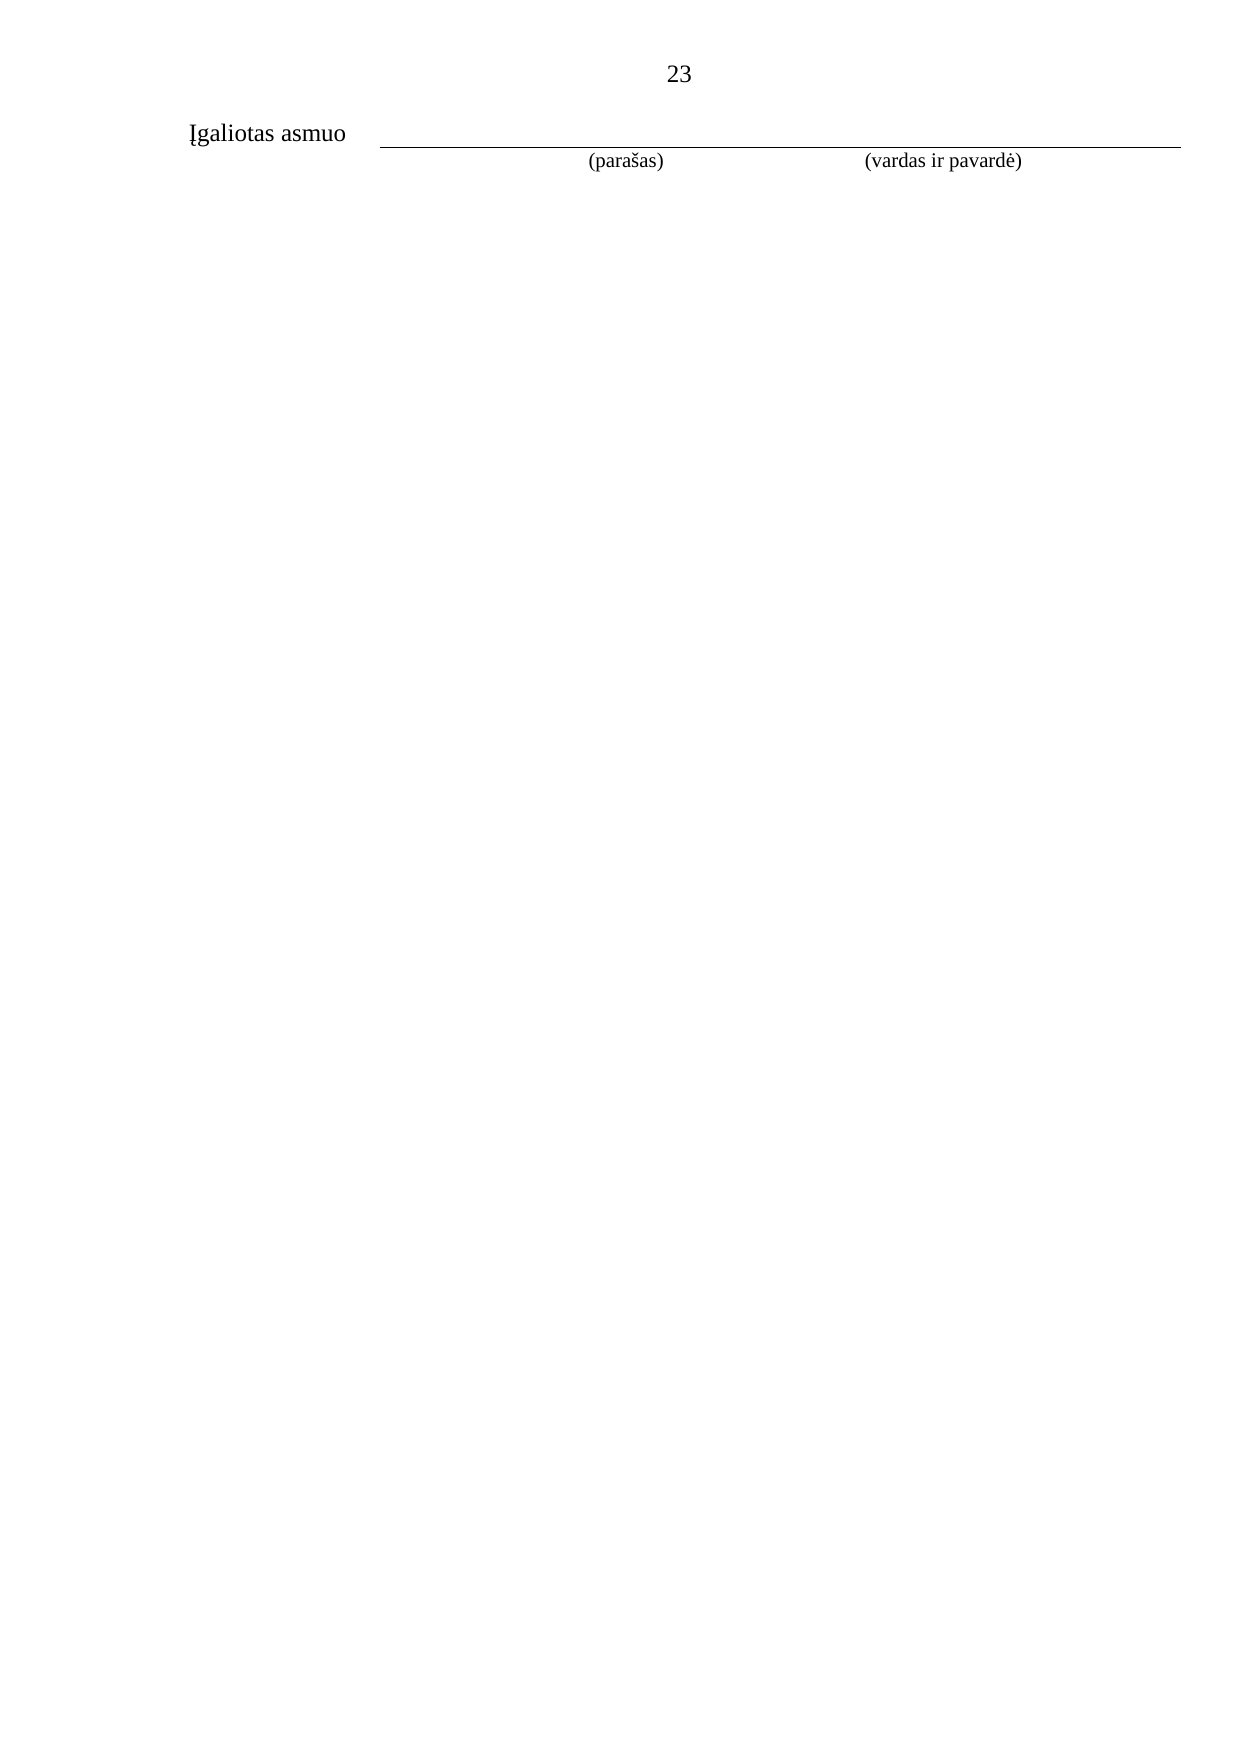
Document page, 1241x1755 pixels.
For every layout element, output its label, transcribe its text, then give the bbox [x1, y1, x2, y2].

table_header [380, 118, 1181, 147]
table_header Įgaliotas asmuo [177, 118, 379, 147]
text (parašas) (vardas ir pavardė) [177, 148, 1181, 172]
